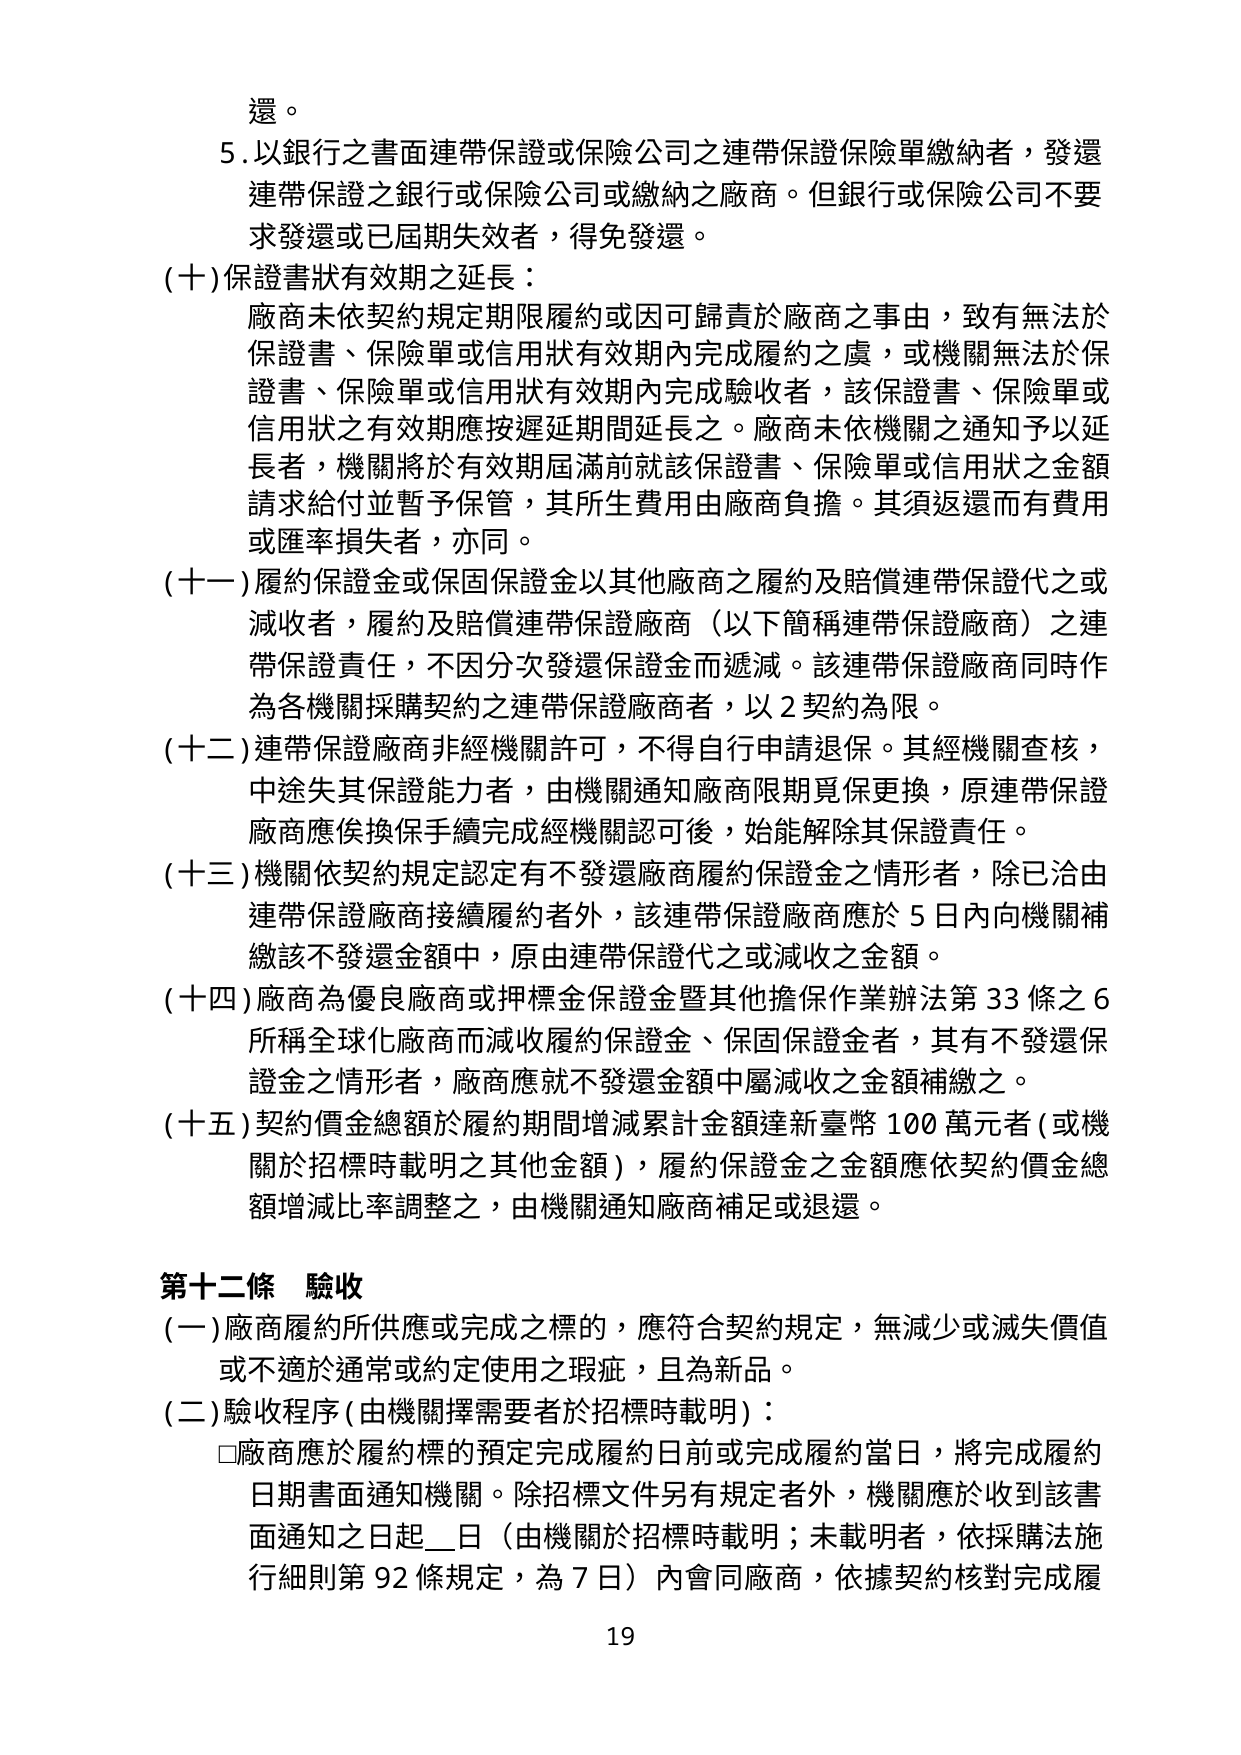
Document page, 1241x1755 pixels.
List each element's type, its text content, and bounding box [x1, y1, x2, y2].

text (一)廠商履約所供應或完成之標的，應符合契約規定，無減少或滅失價值或不適於通常或約定使用之瑕疵，且為新品。 [159, 1305, 1110, 1389]
text (十)保證書狀有效期之延長： [159, 255, 1110, 297]
text (十五)契約價金總額於履約期間增減累計金額達新臺幣100萬元者(或機關於招標時載明之其他金額)，履約保證金之金額應依契約價金總額增減比率調整之，由機關通知廠商補足或退還。 [159, 1101, 1110, 1226]
text 廠商未依契約規定期限履約或因可歸責於廠商之事由，致有無法於保證書、保險單或信用狀有效期內完成履約之虞，或機關無法於保證書、保險單或信用狀有效期內完成驗收者，該保證書、保險單或信用狀之有效期應按遲延期間延長之。廠商未依機關之通知予以延長者，機關將於有效期屆滿前就該保證書、保險單或信用狀之金額請求給付並暫予保管，其所生費用由廠商負擔。其須返還而有費用或匯率損失者，亦同。 [247, 297, 1110, 559]
text (十一)履約保證金或保固保證金以其他廠商之履約及賠償連帶保證代之或減收者，履約及賠償連帶保證廠商（以下簡稱連帶保證廠商）之連帶保證責任，不因分次發還保證金而遞減。該連帶保證廠商同時作為各機關採購契約之連帶保證廠商者，以2契約為限。 [159, 559, 1110, 726]
text 5.以銀行之書面連帶保證或保險公司之連帶保證保險單繳納者，發還連帶保證之銀行或保險公司或繳納之廠商。但銀行或保險公司不要求發還或已屆期失效者，得免發還。 [218, 130, 1104, 255]
text (十四)廠商為優良廠商或押標金保證金暨其他擔保作業辦法第33條之6所稱全球化廠商而減收履約保證金、保固保證金者，其有不發還保證金之情形者，廠商應就不發還金額中屬減收之金額補繳之。 [159, 976, 1110, 1101]
text (十二)連帶保證廠商非經機關許可，不得自行申請退保。其經機關查核，中途失其保證能力者，由機關通知廠商限期覓保更換，原連帶保證廠商應俟換保手續完成經機關認可後，始能解除其保證責任。 [159, 726, 1110, 851]
text (二)驗收程序(由機關擇需要者於招標時載明)： [159, 1389, 1110, 1430]
text 還。 [218, 89, 1104, 130]
text (十三)機關依契約規定認定有不發還廠商履約保證金之情形者，除已洽由連帶保證廠商接續履約者外，該連帶保證廠商應於5日內向機關補繳該不發還金額中，原由連帶保證代之或減收之金額。 [159, 851, 1110, 976]
text 第十二條 驗收 [130, 1264, 1110, 1305]
text □廠商應於履約標的預定完成履約日前或完成履約當日，將完成履約日期書面通知機關。除招標文件另有規定者外，機關應於收到該書面通知之日起 日（由機關於招標時載明；未載明者，依採購法施行細則第92條規定，為7日）內會同廠商，依據契約核對完成履 [218, 1430, 1104, 1597]
